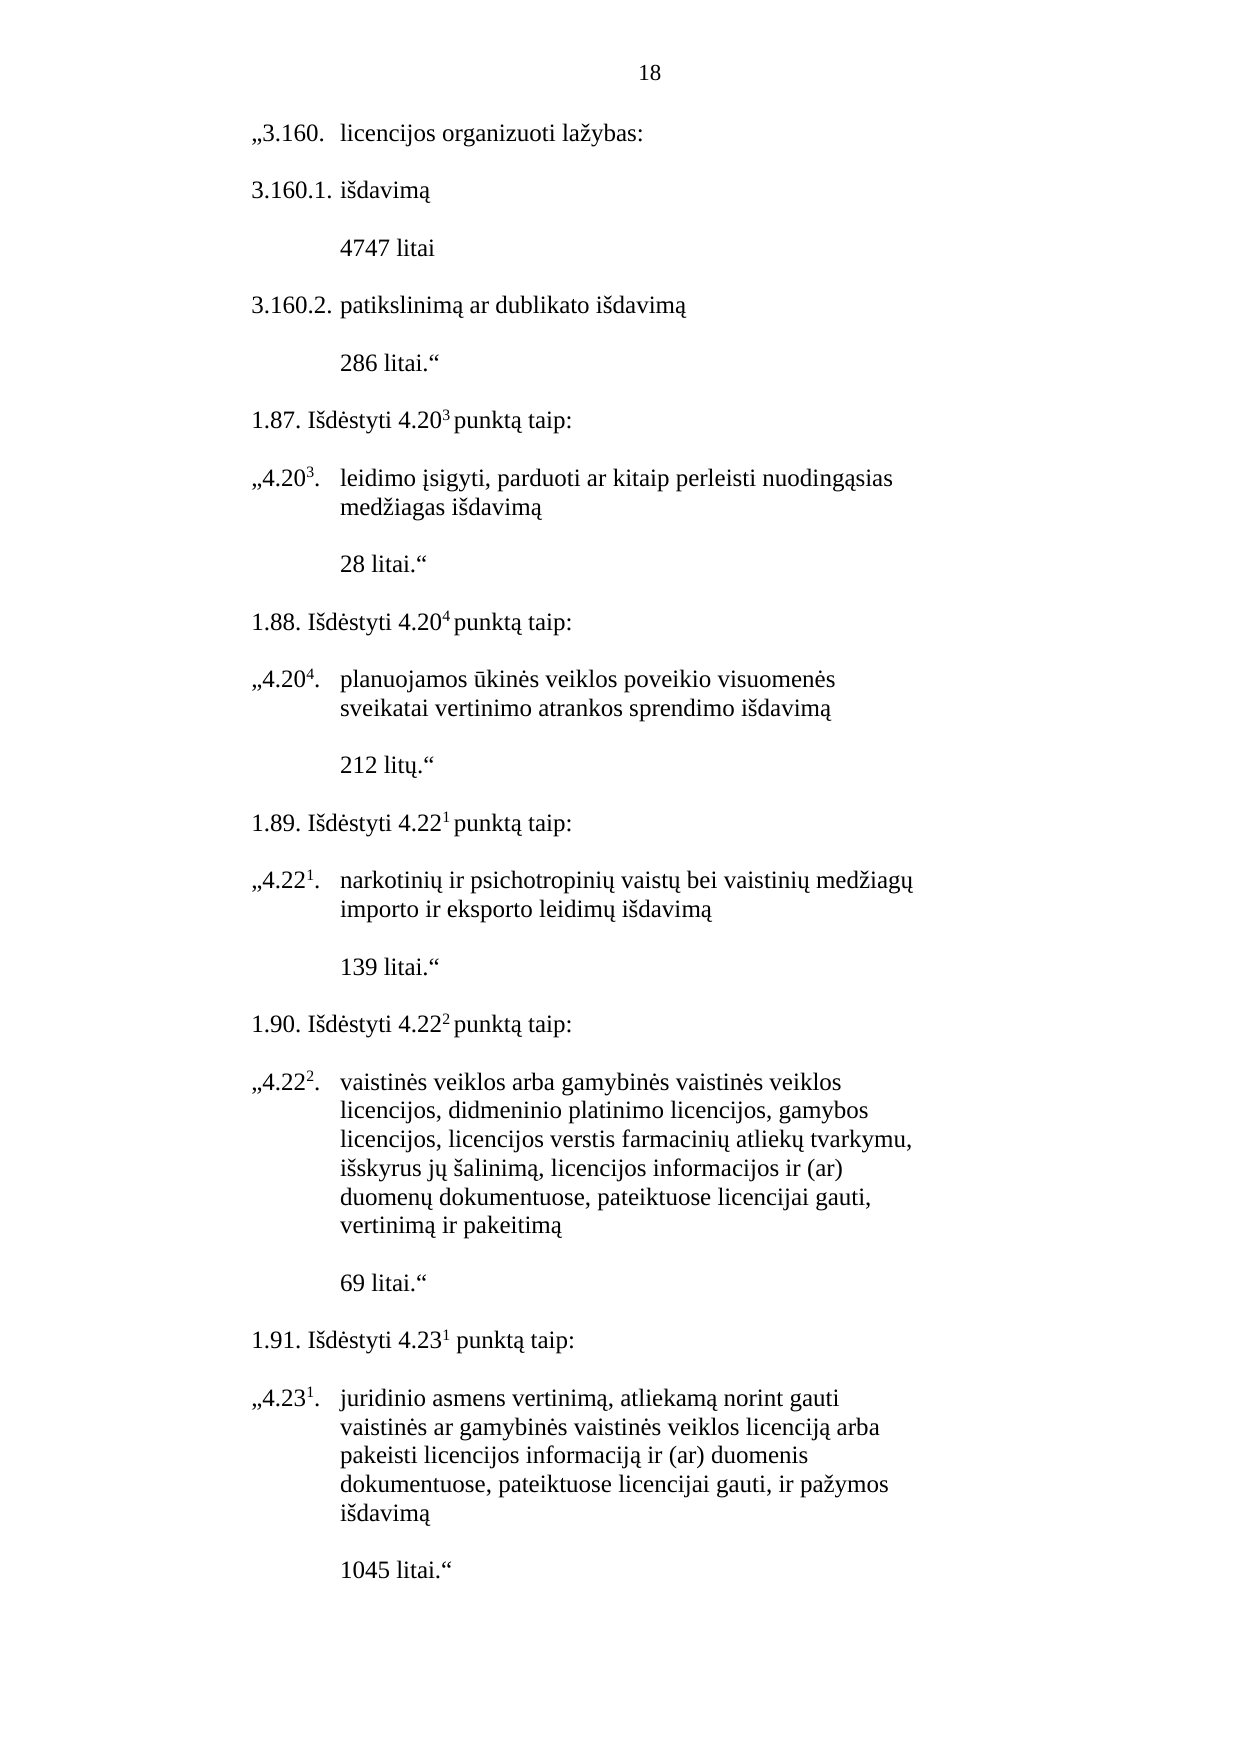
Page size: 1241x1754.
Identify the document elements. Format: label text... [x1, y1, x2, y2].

text 3.160.1. išdavimą 4747 litai [251, 176, 924, 262]
text 1.90. Išdėstyti 4.222 punktą taip: [251, 1009, 924, 1038]
text 1.89. Išdėstyti 4.221 punktą taip: [251, 808, 924, 837]
text „4.221. narkotinių ir psichotropinių vaistų bei vaistinių medžiagų importo ir eksporto leidimų išdavimą 139 litai.“ [251, 866, 924, 981]
text 1.88. Išdėstyti 4.204 punktą taip: [251, 607, 924, 636]
text 3.160.2. patikslinimą ar dublikato išdavimą 286 litai.“ [251, 291, 924, 377]
text „4.222. vaistinės veiklos arba gamybinės vaistinės veiklos licencijos, didmeninio platinimo licencijos, gamybos licencijos, licencijos verstis farmacinių atliekų tvarkymu, išskyrus jų šalinimą, licencijos informacijos ir (ar) duomenų dokumentuose, pateiktuose licencijai gauti, vertinimą ir pakeitimą 69 litai.“ [251, 1067, 924, 1297]
text 1.87. Išdėstyti 4.203 punktą taip: [251, 406, 924, 434]
text „4.231. juridinio asmens vertinimą, atliekamą norint gauti vaistinės ar gamybinės vaistinės veiklos licenciją arba pakeisti licencijos informaciją ir (ar) duomenis dokumentuose, pateiktuose licencijai gauti, ir pažymos išdavimą 1045 litai.“ [251, 1383, 924, 1584]
text „4.204. planuojamos ūkinės veiklos poveikio visuomenės sveikatai vertinimo atrankos sprendimo išdavimą 212 litų.“ [251, 664, 924, 779]
text 1.91. Išdėstyti 4.231 punktą taip: [251, 1326, 924, 1354]
text „3.160. licencijos organizuoti lažybas: [251, 118, 924, 147]
text „4.203. leidimo įsigyti, parduoti ar kitaip perleisti nuodingąsias medžiagas išdavimą 28 litai.“ [251, 463, 924, 578]
